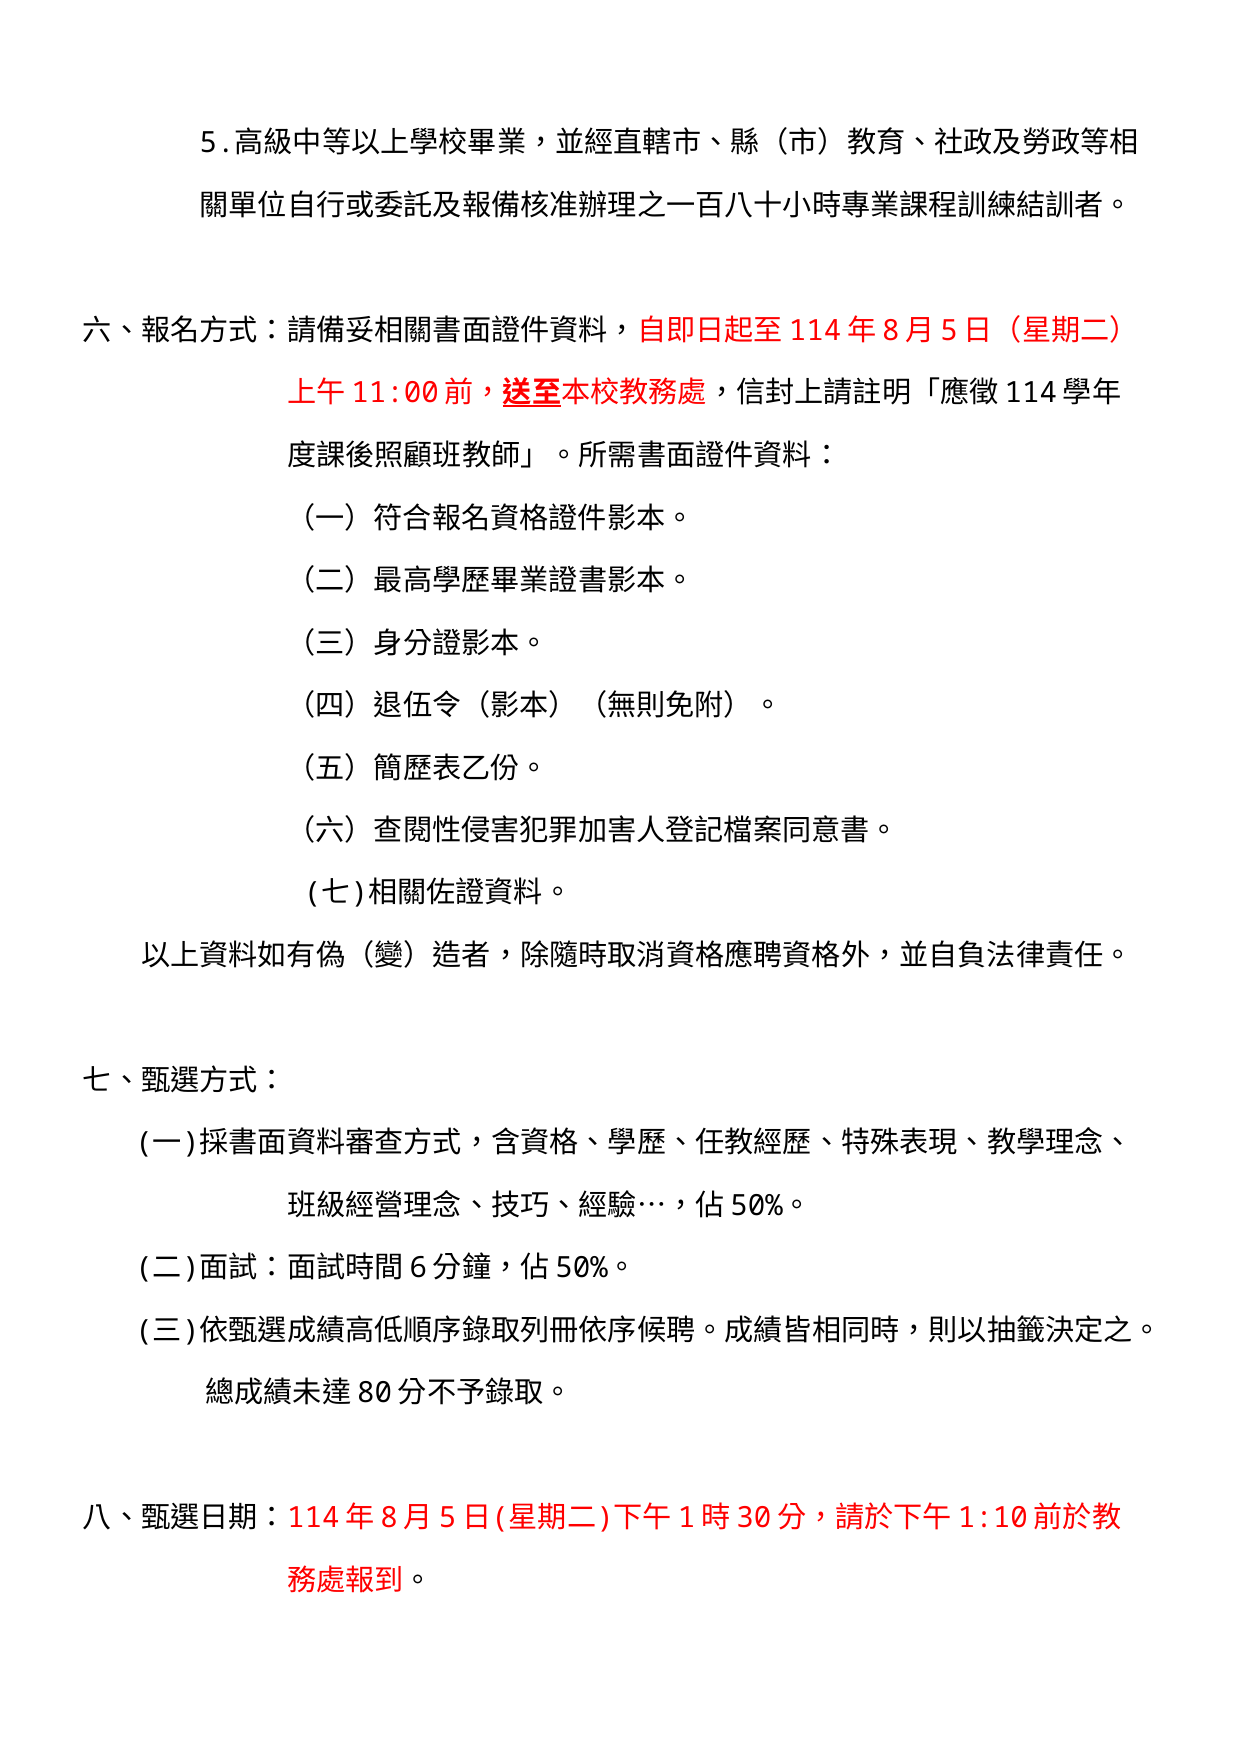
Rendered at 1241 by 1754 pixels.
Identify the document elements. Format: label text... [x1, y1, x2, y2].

text 八、甄選日期：114年8月5日(星期二)下午1時30分，請於下午1:10前於教務處報到。 [83, 1474, 1146, 1599]
text （五）簡歷表乙份。 [199, 724, 1146, 786]
text （三）身分證影本。 [199, 599, 1146, 661]
text （四）退伍令（影本）（無則免附）。 [199, 661, 1146, 724]
text (三)依甄選成績高低順序錄取列冊依序候聘。成績皆相同時，則以抽籤決定之。 [83, 1286, 1146, 1349]
text (一)採書面資料審查方式，含資格、學歷、任教經歷、特殊表現、教學理念、班級經營理念、技巧、經驗…，佔50%。 [83, 1099, 1146, 1224]
text (七)相關佐證資料。 [199, 849, 1146, 911]
text （六）查閱性侵害犯罪加害人登記檔案同意書。 [199, 786, 1146, 849]
text （二）最高學歷畢業證書影本。 [199, 536, 1146, 599]
text 總成績未達80分不予錄取。 [83, 1349, 1146, 1411]
text （一）符合報名資格證件影本。 [286, 474, 1146, 536]
text 七、甄選方式： [83, 1036, 1146, 1099]
text 六、報名方式：請備妥相關書面證件資料，自即日起至114年8月5日（星期二）上午11:00前，送至本校教務處，信封上請註明「應徵114學年度課後照顧班教師」。所需書面證件資料： [83, 286, 1146, 474]
text 5.高級中等以上學校畢業，並經直轄市、縣（市）教育、社政及勞政等相關單位自行或委託及報備核准辦理之一百八十小時專業課程訓練結訓者。 [83, 99, 1146, 224]
text (二)面試：面試時間6分鐘，佔50%。 [83, 1224, 1146, 1286]
text 以上資料如有偽（變）造者，除隨時取消資格應聘資格外，並自負法律責任。 [141, 911, 1146, 974]
